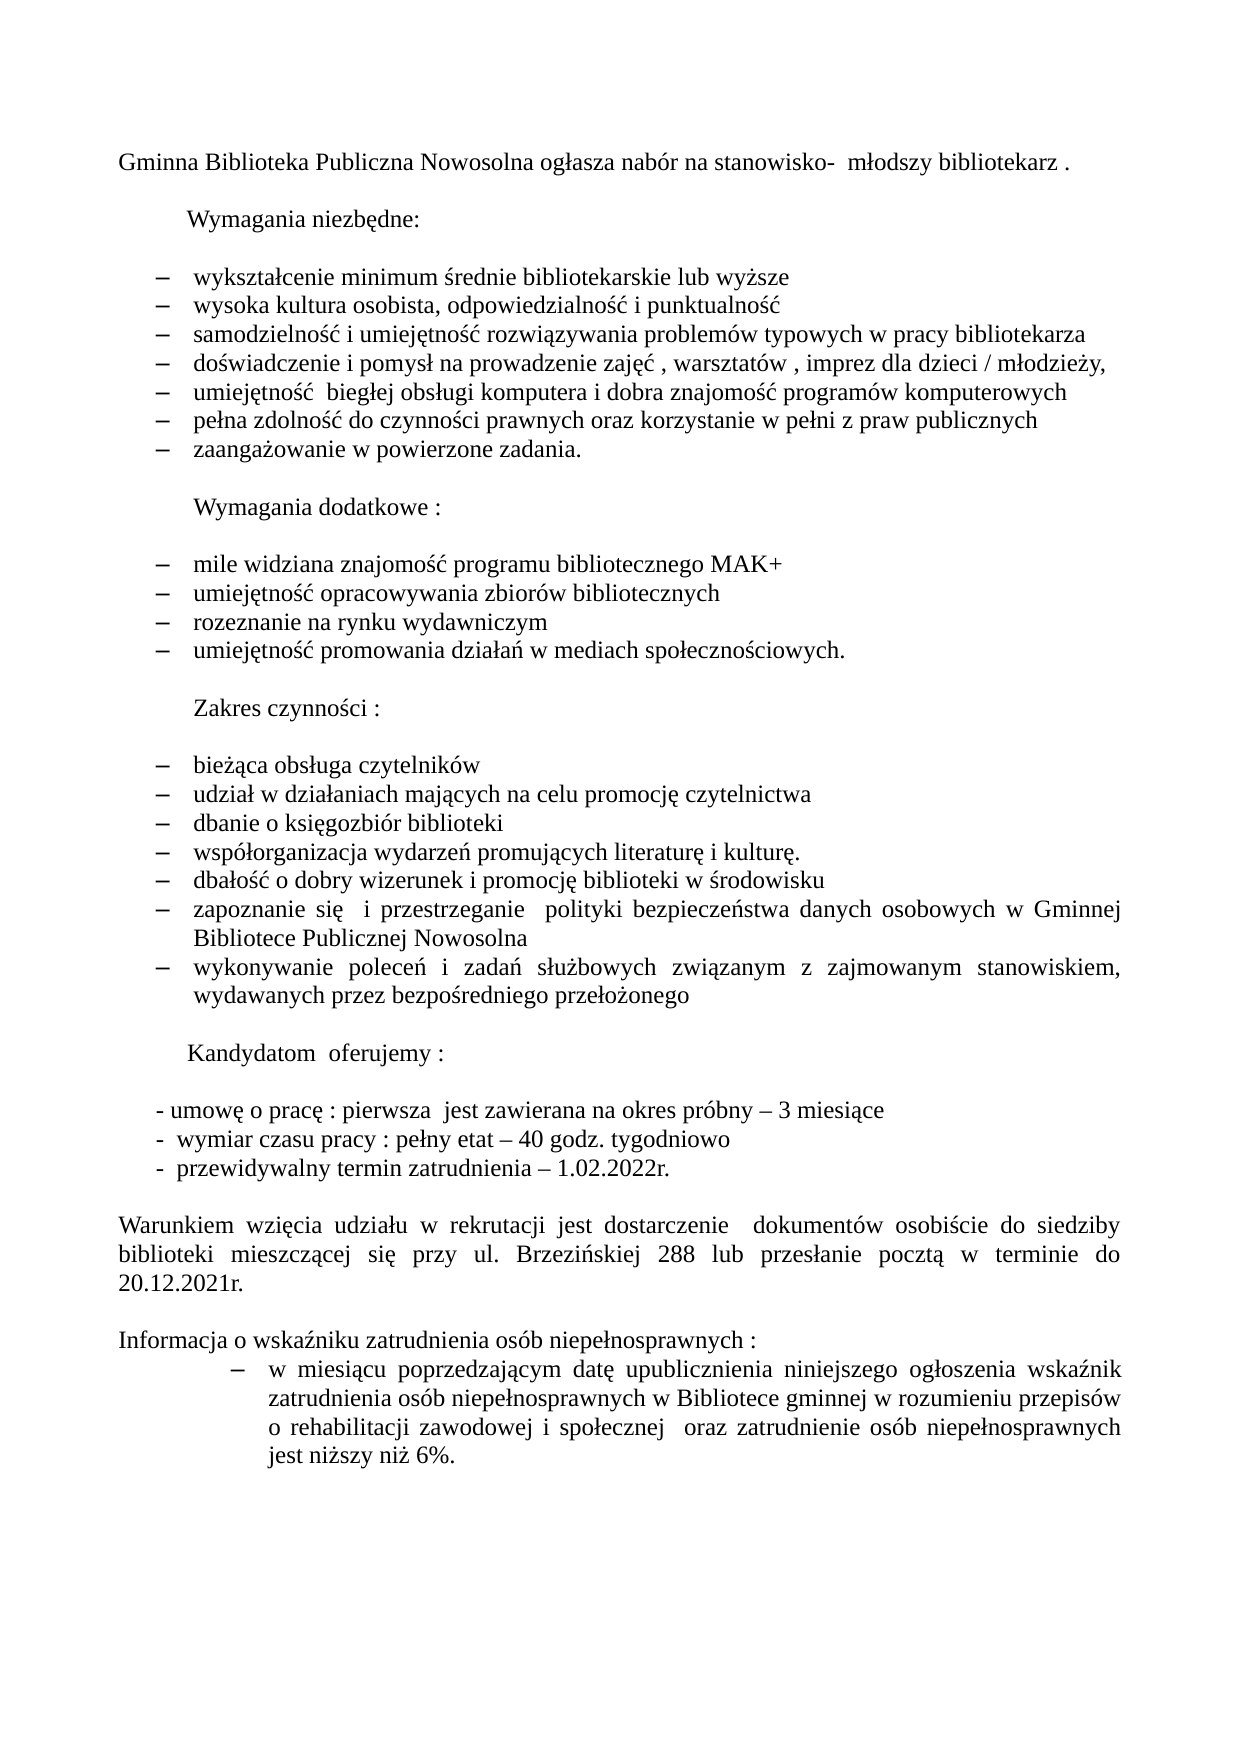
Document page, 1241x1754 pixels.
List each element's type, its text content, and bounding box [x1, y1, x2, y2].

text - umowę o pracę : pierwsza jest zawierana na okres próbny – 3 miesiące [118, 1096, 1122, 1124]
list wykonywanie poleceń i zadań służbowych związanym z zajmowanym stanowiskiem, wydawanych przez bezpośredniego przełożonego [156, 952, 1122, 1009]
list udział w działaniach mających na celu promocję czytelnictwa [156, 779, 1122, 808]
list wysoka kultura osobista, odpowiedzialność i punktualność [156, 291, 1122, 319]
text Kandydatom oferujemy : [118, 1038, 1122, 1067]
text - wymiar czasu pracy : pełny etat – 40 godz. tygodniowo [118, 1124, 1122, 1153]
list zaangażowanie w powierzone zadania. [156, 434, 1122, 463]
list bieżąca obsługa czytelników [156, 751, 1122, 779]
list umiejętność opracowywania zbiorów bibliotecznych [156, 578, 1122, 607]
list pełna zdolność do czynności prawnych oraz korzystanie w pełni z praw publicznych [156, 406, 1122, 434]
list zapoznanie się i przestrzeganie polityki bezpieczeństwa danych osobowych w Gminnej Bibliotece Publicznej Nowosolna [156, 894, 1122, 952]
list wykształcenie minimum średnie bibliotekarskie lub wyższe [156, 262, 1122, 291]
list umiejętność biegłej obsługi komputera i dobra znajomość programów komputerowych [156, 377, 1122, 406]
list rozeznanie na rynku wydawniczym [156, 607, 1122, 636]
text Warunkiem wzięcia udziału w rekrutacji jest dostarczenie dokumentów osobiście do siedziby biblioteki mieszczącej się przy ul. Brzezińskiej 288 lub przesłanie pocztą w terminie do 20.12.2021r. [118, 1211, 1122, 1297]
list Wymagania dodatkowe : [156, 492, 1122, 521]
list dbałość o dobry wizerunek i promocję biblioteki w środowisku [156, 866, 1122, 894]
list Zakres czynności : [156, 693, 1122, 722]
list mile widziana znajomość programu bibliotecznego MAK+ [156, 549, 1122, 578]
text Gminna Biblioteka Publiczna Nowosolna ogłasza nabór na stanowisko- młodszy bibliotekarz . [118, 147, 1122, 176]
list doświadczenie i pomysł na prowadzenie zajęć , warsztatów , imprez dla dzieci / młodzieży, [156, 348, 1122, 377]
text Wymagania niezbędne: [118, 204, 1122, 233]
list w miesiącu poprzedzającym datę upublicznienia niniejszego ogłoszenia wskaźnik zatrudnienia osób niepełnosprawnych w Bibliotece gminnej w rozumieniu przepisów o rehabilitacji zawodowej i społecznej oraz zatrudnienie osób niepełnosprawnych jest niższy niż 6%. [231, 1354, 1122, 1469]
list samodzielność i umiejętność rozwiązywania problemów typowych w pracy bibliotekarza [156, 319, 1122, 348]
list umiejętność promowania działań w mediach społecznościowych. [156, 636, 1122, 664]
list współorganizacja wydarzeń promujących literaturę i kulturę. [156, 837, 1122, 866]
text - przewidywalny termin zatrudnienia – 1.02.2022r. [118, 1153, 1122, 1182]
text Informacja o wskaźniku zatrudnienia osób niepełnosprawnych : [118, 1326, 1122, 1354]
list dbanie o księgozbiór biblioteki [156, 808, 1122, 837]
